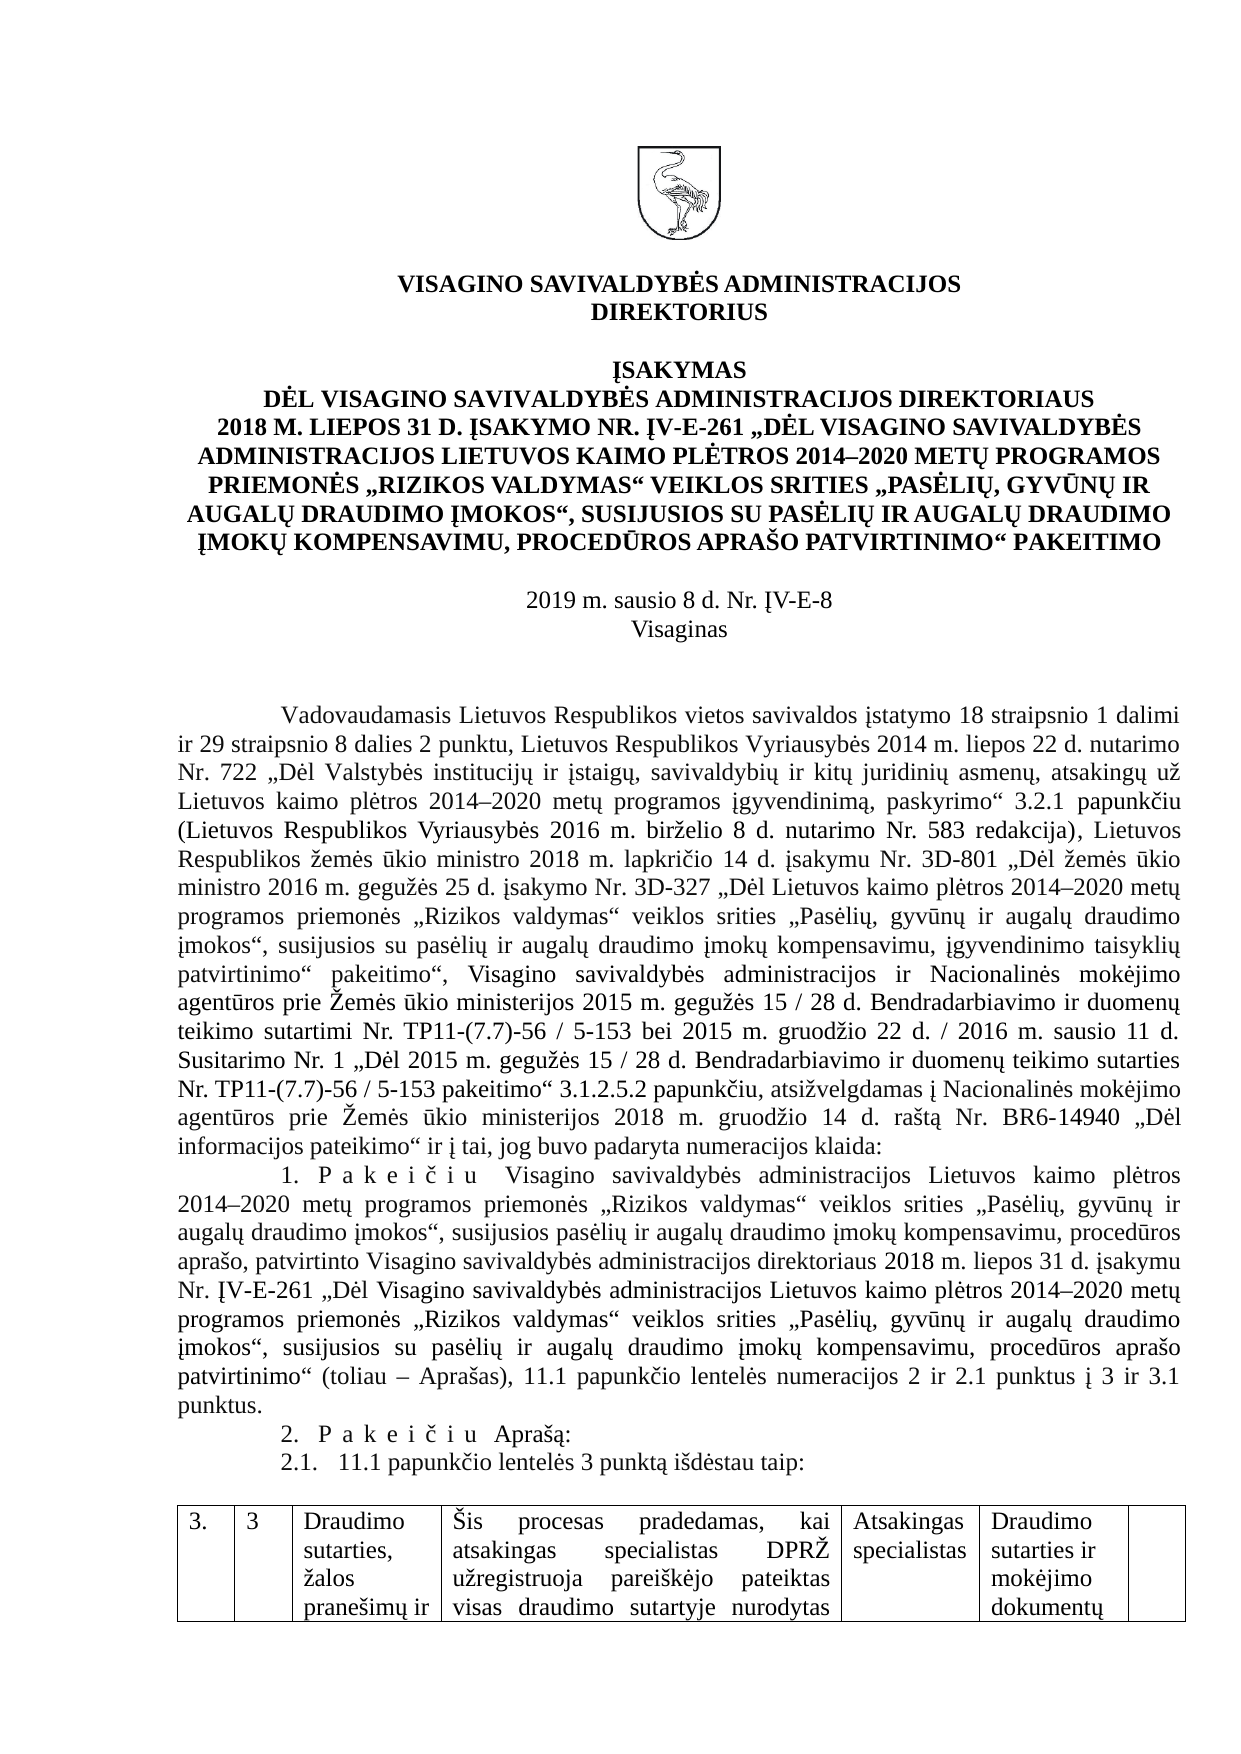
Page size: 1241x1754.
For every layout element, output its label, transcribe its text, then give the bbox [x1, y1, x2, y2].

table_header 3 [235, 1506, 292, 1621]
table_header Atsakingas specialistas [842, 1506, 979, 1621]
table_header Draudimo sutarties, žalos pranešimų ir [293, 1506, 441, 1621]
table_header Šis procesas pradedamas, kai atsakingas specialistas DPRŽ užregistruoja pareiškėjo pateiktas visas draudimo sutartyje nurodytas [442, 1506, 841, 1621]
text 2019 m. sausio 8 d. Nr. ĮV-E-8 [177, 585, 1181, 614]
text 2.1. 11.1 papunkčio lentelės 3 punktą išdėstau taip: [177, 1447, 1181, 1476]
text 2018 m. liepos 31 d. įsakymo Nr. ĮV-E-261 „DĖL VISAGINO SAVIVALDYBĖS ADMINISTRACIJOS LIETUVOS KAIMO PLĖTROS 2014–2020 METŲ PROGRAMOS PRIEMONĖS „RIZIKOS VALDYMAS“ VEIKLOS SRITIES „PASĖLIŲ, GYVŪNŲ IR AUGALŲ DRAUDIMO ĮMOKOS“, SUSIJUSIOS SU pasėlių ir augalų DRAUDIMO ĮMOKŲ KOMPENSAVIMU, PROCEDŪROS APRAŠO paTVIRTINIMO“ pakeitimo [177, 412, 1181, 556]
text Vadovaudamasis Lietuvos Respublikos vietos savivaldos įstatymo 18 straipsnio 1 dalimi ir 29 straipsnio 8 dalies 2 punktu, Lietuvos Respublikos Vyriausybės 2014 m. liepos 22 d. nutarimo Nr. 722 „Dėl Valstybės institucijų ir įstaigų, savivaldybių ir kitų juridinių asmenų, atsakingų už Lietuvos kaimo plėtros 2014–2020 metų programos įgyvendinimą, paskyrimo“ 3.2.1 papunkčiu (Lietuvos Respublikos Vyriausybės 2016 m. birželio 8 d. nutarimo Nr. 583 redakcija), Lietuvos Respublikos žemės ūkio ministro 2018 m. lapkričio 14 d. įsakymu Nr. 3D-801 „Dėl žemės ūkio ministro 2016 m. gegužės 25 d. įsakymo Nr. 3D-327 „Dėl Lietuvos kaimo plėtros 2014–2020 metų programos priemonės „Rizikos valdymas“ veiklos srities „Pasėlių, gyvūnų ir augalų draudimo įmokos“, susijusios su pasėlių ir augalų draudimo įmokų kompensavimu, įgyvendinimo taisyklių patvirtinimo“ pakeitimo“, Visagino savivaldybės administracijos ir Nacionalinės mokėjimo agentūros prie Žemės ūkio ministerijos 2015 m. gegužės 15 / 28 d. Bendradarbiavimo ir duomenų teikimo sutartimi Nr. TP11-(7.7)-56 / 5-153 bei 2015 m. gruodžio 22 d. / 2016 m. sausio 11 d. Susitarimo Nr. 1 „Dėl 2015 m. gegužės 15 / 28 d. Bendradarbiavimo ir duomenų teikimo sutarties Nr. TP11-(7.7)-56 / 5-153 pakeitimo“ 3.1.2.5.2 papunkčiu, atsižvelgdamas į Nacionalinės mokėjimo agentūros prie Žemės ūkio ministerijos 2018 m. gruodžio 14 d. raštą Nr. BR6-14940 „Dėl informacijos pateikimo“ ir į tai, jog buvo padaryta numeracijos klaida: [177, 700, 1181, 1160]
text Dėl VISAGINO savivaldybės administracijos direktoriaus [177, 384, 1181, 412]
text direktorius [177, 297, 1181, 326]
text įsakymas [177, 355, 1181, 384]
text 2. Pakeičiu Aprašą: [177, 1419, 1181, 1447]
table_header Draudimo sutarties ir mokėjimo dokumentų [980, 1506, 1128, 1621]
text Visaginas [177, 614, 1181, 642]
table_header 3. [178, 1506, 234, 1621]
text 1. Pakeičiu Visagino savivaldybės administracijos Lietuvos kaimo plėtros 2014–2020 metų programos priemonės „Rizikos valdymas“ veiklos srities „Pasėlių, gyvūnų ir augalų draudimo įmokos“, susijusios pasėlių ir augalų draudimo įmokų kompensavimu, procedūros aprašo, patvirtinto Visagino savivaldybės administracijos direktoriaus 2018 m. liepos 31 d. įsakymu Nr. ĮV-E-261 „Dėl Visagino savivaldybės administracijos Lietuvos kaimo plėtros 2014–2020 metų programos priemonės „Rizikos valdymas“ veiklos srities „Pasėlių, gyvūnų ir augalų draudimo įmokos“, susijusios su pasėlių ir augalų draudimo įmokų kompensavimu, procedūros aprašo patvirtinimo“ (toliau – Aprašas), 11.1 papunkčio lentelės numeracijos 2 ir 2.1 punktus į 3 ir 3.1 punktus. [177, 1160, 1181, 1419]
text visagino savivaldybės administracijos [177, 269, 1181, 297]
table_header [1129, 1506, 1185, 1621]
